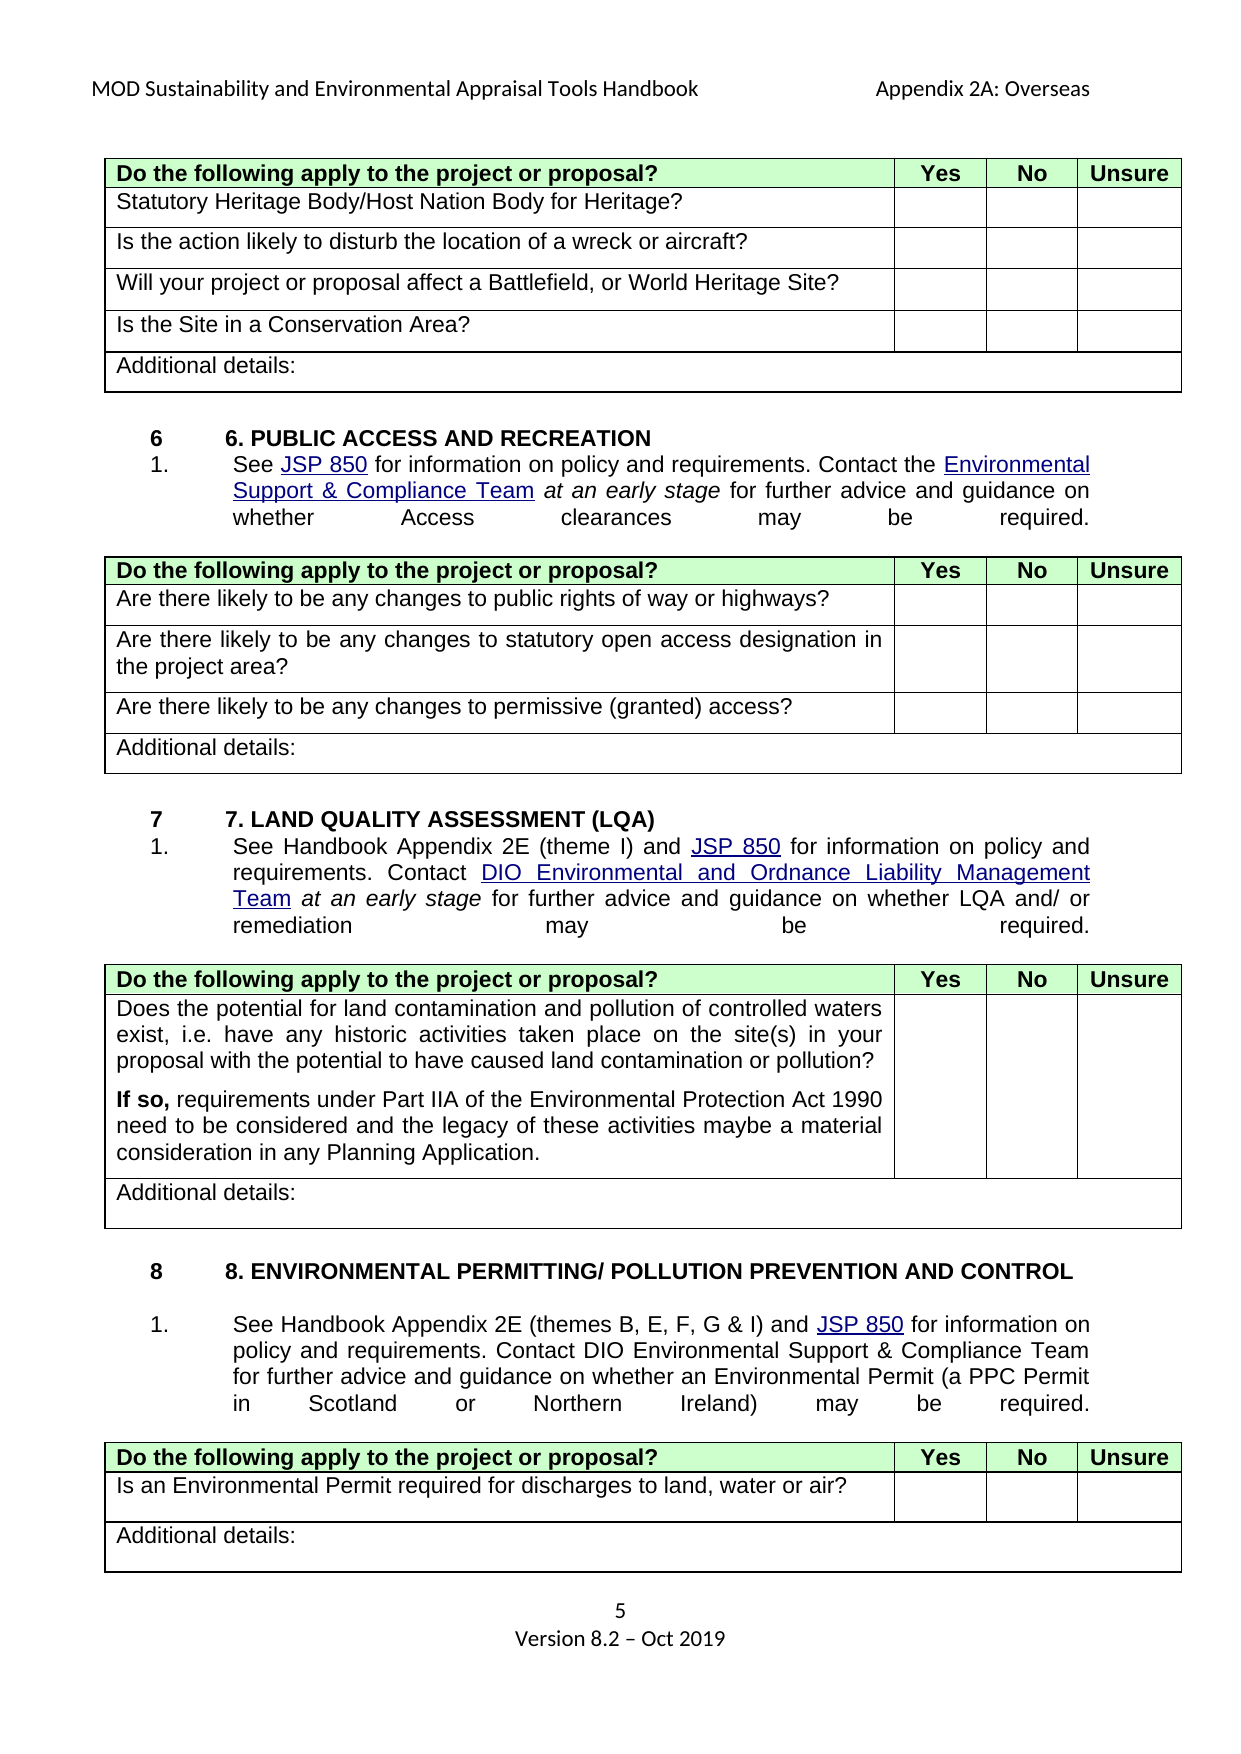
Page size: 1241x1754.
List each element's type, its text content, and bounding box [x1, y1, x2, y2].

table_cell [987, 626, 1077, 692]
table_header Yes [895, 1443, 986, 1471]
table_cell Is the Site in a Conservation Area? [106, 311, 894, 351]
table_header Unsure [1078, 1443, 1181, 1471]
table_cell Additional details: [106, 353, 1181, 391]
table_cell Additional details: [106, 734, 1181, 773]
table_cell Additional details: [106, 1523, 1181, 1571]
subtitle 6. PUBLIC ACCESS AND RECREATION [150, 424, 1090, 451]
table_cell [895, 626, 986, 692]
table_cell [1078, 269, 1181, 310]
table_header No [987, 558, 1077, 584]
table_cell [1078, 693, 1181, 733]
table_cell [895, 269, 986, 310]
table_cell Additional details: [106, 1179, 1181, 1228]
subtitle 8. ENVIRONMENTAL PERMITTING/ POLLUTION PREVENTION AND CONTROL [150, 1258, 1090, 1311]
table_header Do the following apply to the project or proposal? [106, 159, 894, 187]
table_header Do the following apply to the project or proposal? [106, 1443, 894, 1471]
table_cell [895, 1473, 986, 1521]
table_cell [895, 228, 986, 268]
table_header Unsure [1078, 558, 1181, 584]
table_header Yes [895, 965, 986, 993]
table_cell [895, 188, 986, 227]
table_cell [1078, 626, 1181, 692]
table_header No [987, 159, 1077, 187]
table_header Do the following apply to the project or proposal? [106, 558, 894, 584]
table_cell [1078, 995, 1181, 1178]
table_cell Are there likely to be any changes to public rights of way or highways? [106, 585, 894, 625]
table_cell [1078, 311, 1181, 351]
table_header No [987, 965, 1077, 993]
table_cell Is an Environmental Permit required for discharges to land, water or air? [106, 1473, 894, 1521]
table_header Yes [895, 159, 986, 187]
table_cell [1078, 1473, 1181, 1521]
subtitle See Handbook Appendix 2E (themes B, E, F, G & I) and JSP 850 for information on policy and requirements. Contact DIO Environmental Support & Compliance Team for further advice and guidance on whether an Environmental Permit (a PPC Permit in Scotland or Northern Ireland) may be required. [150, 1311, 1090, 1442]
table_cell [987, 995, 1077, 1178]
table_cell [987, 188, 1077, 227]
subtitle See JSP 850 for information on policy and requirements. Contact the Environmental Support & Compliance Team at an early stage for further advice and guidance on whether Access clearances may be required. [150, 451, 1090, 556]
table_header No [987, 1443, 1077, 1471]
table_cell Is the action likely to disturb the location of a wreck or aircraft? [106, 228, 894, 268]
table_cell Are there likely to be any changes to permissive (granted) access? [106, 693, 894, 733]
subtitle See Handbook Appendix 2E (theme I) and JSP 850 for information on policy and requirements. Contact DIO Environmental and Ordnance Liability Management Team at an early stage for further advice and guidance on whether LQA and/ or remediation may be required. [150, 833, 1090, 964]
table_cell [895, 585, 986, 625]
table_cell [1078, 585, 1181, 625]
table_cell [895, 995, 986, 1178]
table_cell [895, 693, 986, 733]
table_cell [987, 311, 1077, 351]
subtitle 7. LAND QUALITY ASSESSMENT (LQA) [150, 806, 1090, 833]
table_cell Are there likely to be any changes to statutory open access designation in the project area? [106, 626, 894, 692]
table_header Unsure [1078, 965, 1181, 993]
table_cell [895, 311, 986, 351]
table_cell Does the potential for land contamination and pollution of controlled waters exist, i.e. have any historic activities taken place on the site(s) in your proposal with the potential to have caused land contamination or pollution? If so, requirements under Part IIA of the Environmental Protection Act 1990 need to be considered and the legacy of these activities maybe a material consideration in any Planning Application. [106, 995, 894, 1178]
table_header Do the following apply to the project or proposal? [106, 965, 894, 993]
table_cell [987, 585, 1077, 625]
table_header Unsure [1078, 159, 1181, 187]
table_cell Will your project or proposal affect a Battlefield, or World Heritage Site? [106, 269, 894, 310]
table_cell [1078, 188, 1181, 227]
table_header Yes [895, 558, 986, 584]
table_cell Statutory Heritage Body/Host Nation Body for Heritage? [106, 188, 894, 227]
table_cell [987, 1473, 1077, 1521]
table_cell [987, 228, 1077, 268]
table_cell [1078, 228, 1181, 268]
table_cell [987, 693, 1077, 733]
table_cell [987, 269, 1077, 310]
